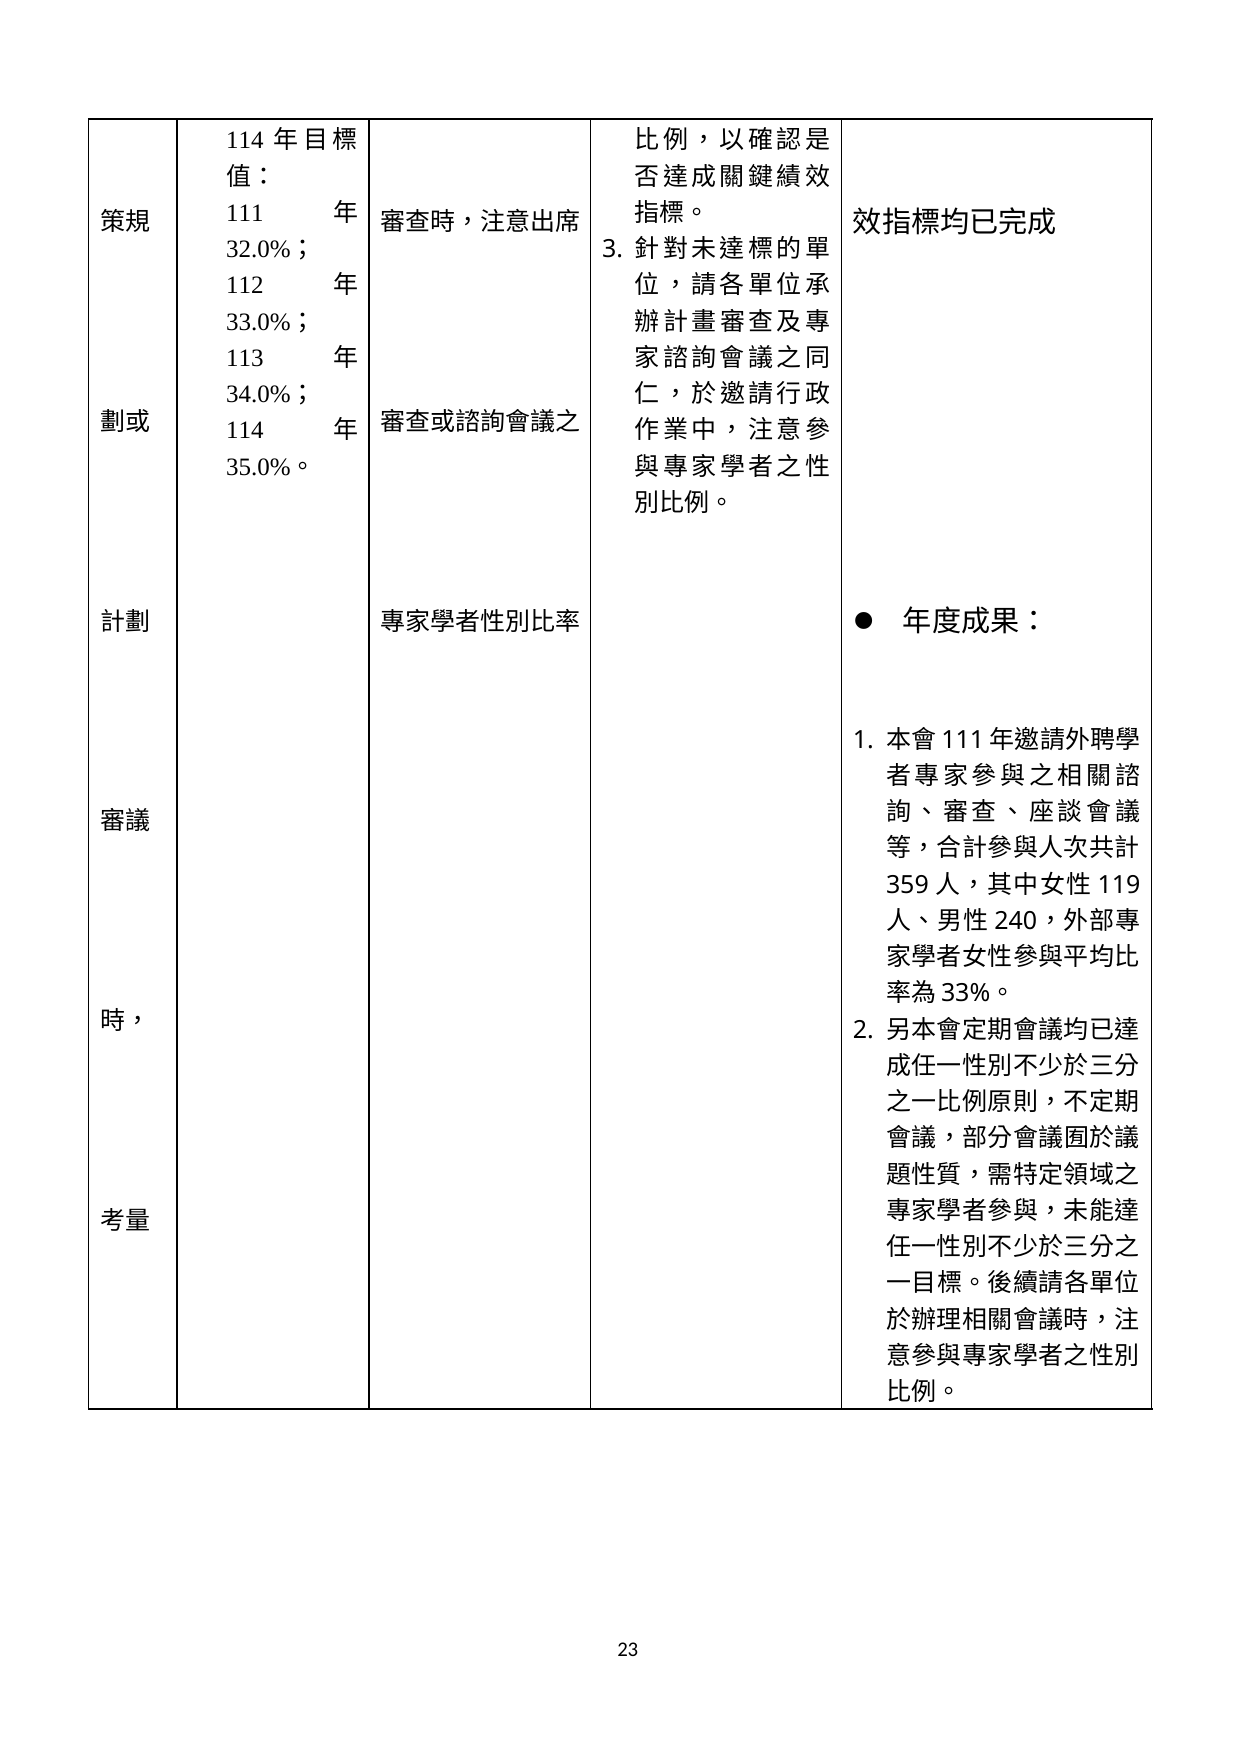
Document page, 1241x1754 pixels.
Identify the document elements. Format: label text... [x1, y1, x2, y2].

table_cell 策規劃或計劃審議時，考量 [89, 120, 176, 1408]
table_cell 比例，以確認是否達成關鍵績效指標。 針對未達標的單位，請各單位承辦計畫審查及專家諮詢會議之同仁，於邀請行政作業中，注意參與專家學者之性別比例。 [591, 120, 841, 1408]
table_cell 審查時，注意出席審查或諮詢會議之專家學者性別比率 [370, 120, 590, 1408]
table_cell 規劃111年至114年逐年提升外部專家學者女性比例，逐步邁向任一性別不少於三分之一比例原則。 111年至114年目標值： 111年32.0%； 112年33.0%； 113年34.0%； 114年35.0%。 [178, 120, 368, 1408]
table_cell █達成:本項議題之績效指標均已完成 年度成果： 本會111年邀請外聘學者專家參與之相關諮詢、審查、座談會議等，合計參與人次共計359人，其中女性119人、男性240，外部專家學者女性參與平均比率為33%。 另本會定期會議均已達成任一性別不少於三分之一比例原則，不定期會議，部分會議囿於議題性質，需特定領域之專家學者參與，未能達任一性別不少於三分之一目標。後續請各單位於辦理相關會議時，注意參與專家學者之性別比例。 [842, 120, 1151, 1408]
